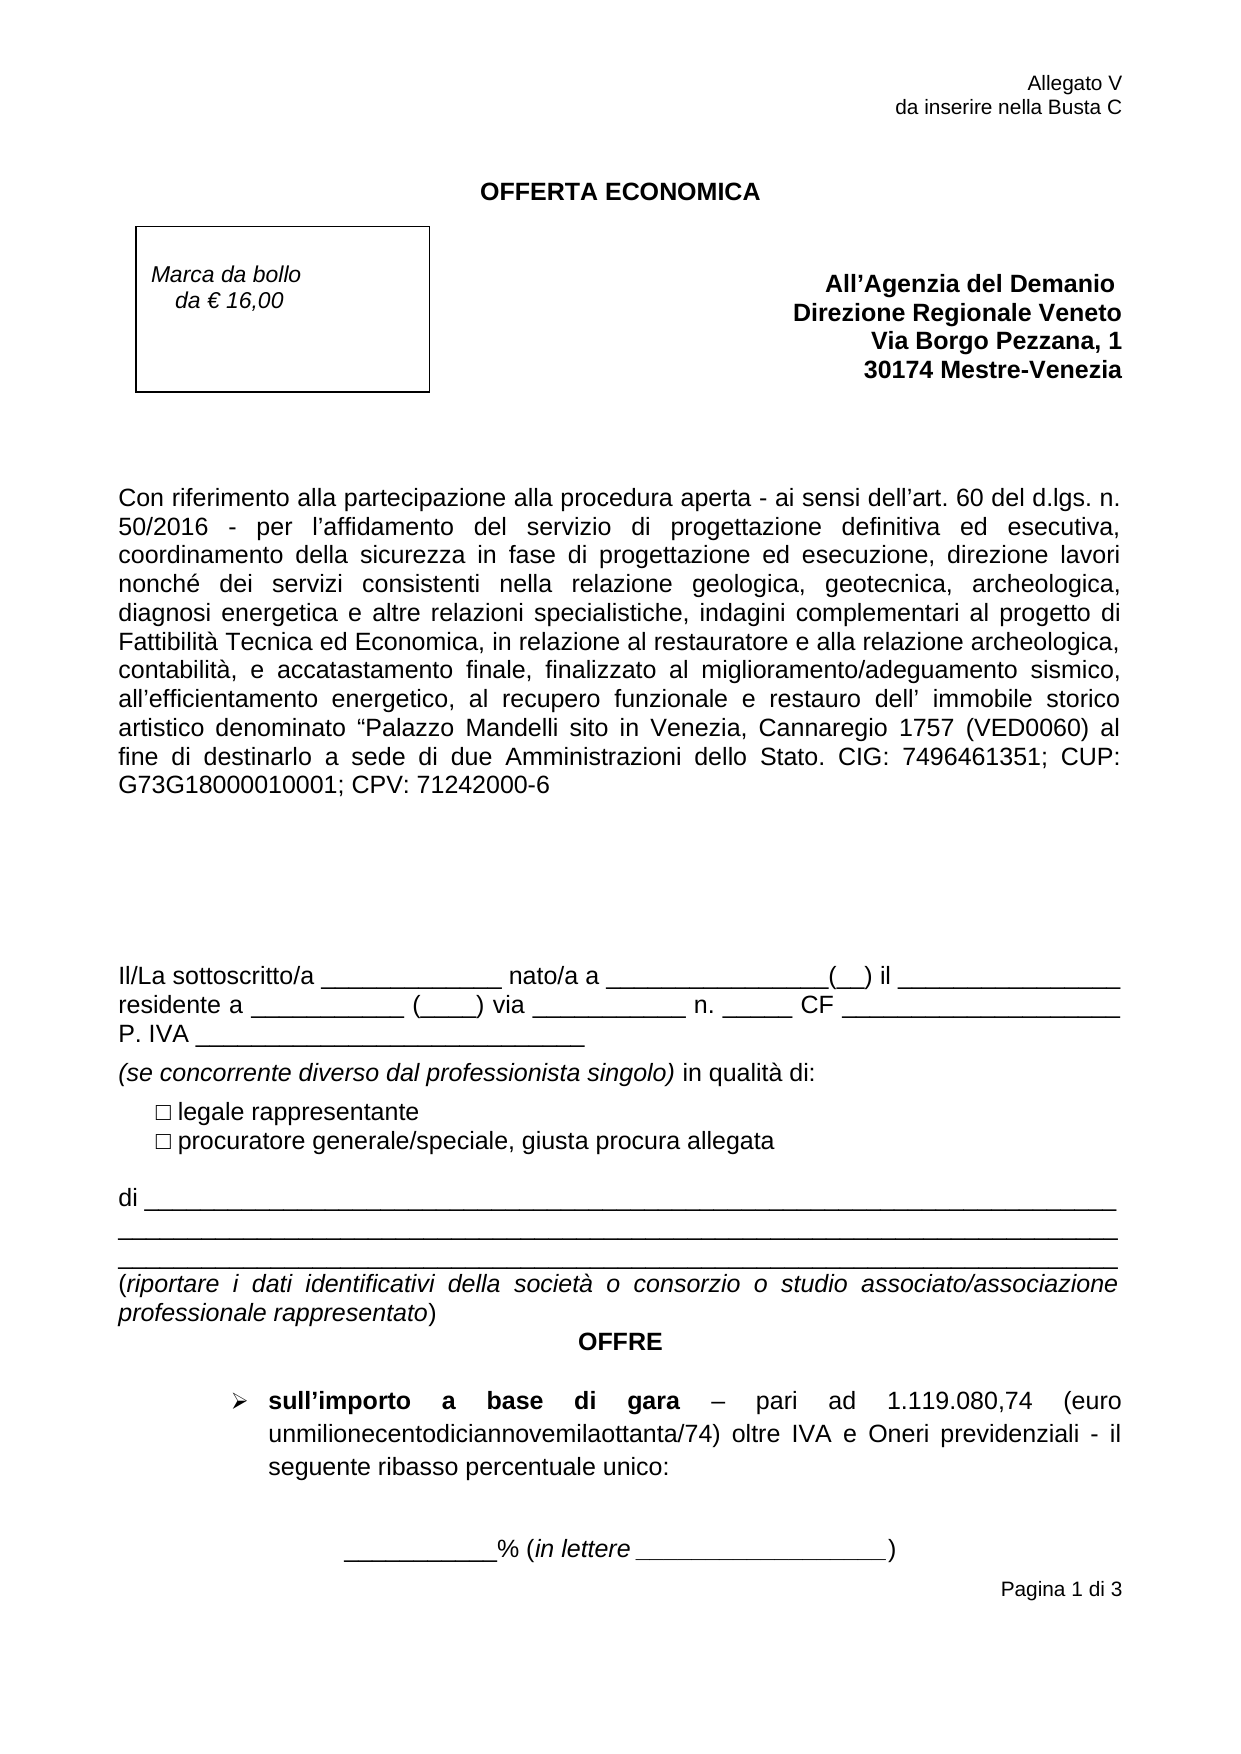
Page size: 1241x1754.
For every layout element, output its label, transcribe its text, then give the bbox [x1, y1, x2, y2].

text ________________________________________________________________________ [118, 1241, 1122, 1269]
text □ procuratore generale/speciale, giusta procura allegata [156, 1126, 1122, 1154]
text [118, 355, 135, 384]
text [118, 326, 135, 355]
text di ______________________________________________________________________ [118, 1183, 1122, 1212]
text (se concorrente diverso dal professionista singolo) in qualità di: [118, 1058, 1122, 1087]
text ___________% (in lettere __________________) [118, 1534, 1122, 1563]
list sull’importo a base di gara – pari ad 1.119.080,74 (euro unmilionecentodiciannovemilaottanta/74) oltre IVA e Oneri previdenziali - il seguente ribasso percentuale unico: [231, 1386, 1122, 1481]
text [118, 269, 135, 297]
text ________________________________________________________________________ [118, 1212, 1122, 1241]
text Direzione Regionale Veneto [430, 297, 1122, 326]
text (riportare i dati identificativi della società o consorzio o studio associato/associazione professionale rappresentato) [118, 1269, 1122, 1327]
text All’Agenzia del Demanio [430, 269, 1122, 297]
text 30174 Mestre-Venezia [430, 355, 1122, 384]
text Con riferimento alla partecipazione alla procedura aperta - ai sensi dell’art. 60 del d.lgs. n. 50/2016 - per l’affidamento del servizio di progettazione definitiva ed esecutiva, coordinamento della sicurezza in fase di progettazione ed esecuzione, direzione lavori nonché dei servizi consistenti nella relazione geologica, geotecnica, archeologica, diagnosi energetica e altre relazioni specialistiche, indagini complementari al progetto di Fattibilità Tecnica ed Economica, in relazione al restauratore e alla relazione archeologica, contabilità, e accatastamento finale, finalizzato al miglioramento/adeguamento sismico, all’efficientamento energetico, al recupero funzionale e restauro dell’ immobile storico artistico denominato “Palazzo Mandelli sito in Venezia, Cannaregio 1757 (VED0060) al fine di destinarlo a sede di due Amministrazioni dello Stato. CIG: 7496461351; CUP: G73G18000010001; CPV: 71242000-6 [118, 483, 1122, 799]
text □ legale rappresentante [156, 1097, 1122, 1126]
text OFFRE [118, 1327, 1122, 1356]
text OFFERTA ECONOMICA [118, 177, 1122, 206]
text Via Borgo Pezzana, 1 [430, 326, 1122, 355]
text Il/La sottoscritto/a _____________ nato/a a ________________(__) il ________________ residente a ___________ (____) via ___________ n. _____ CF ____________________ P. IVA ____________________________ [118, 961, 1122, 1047]
